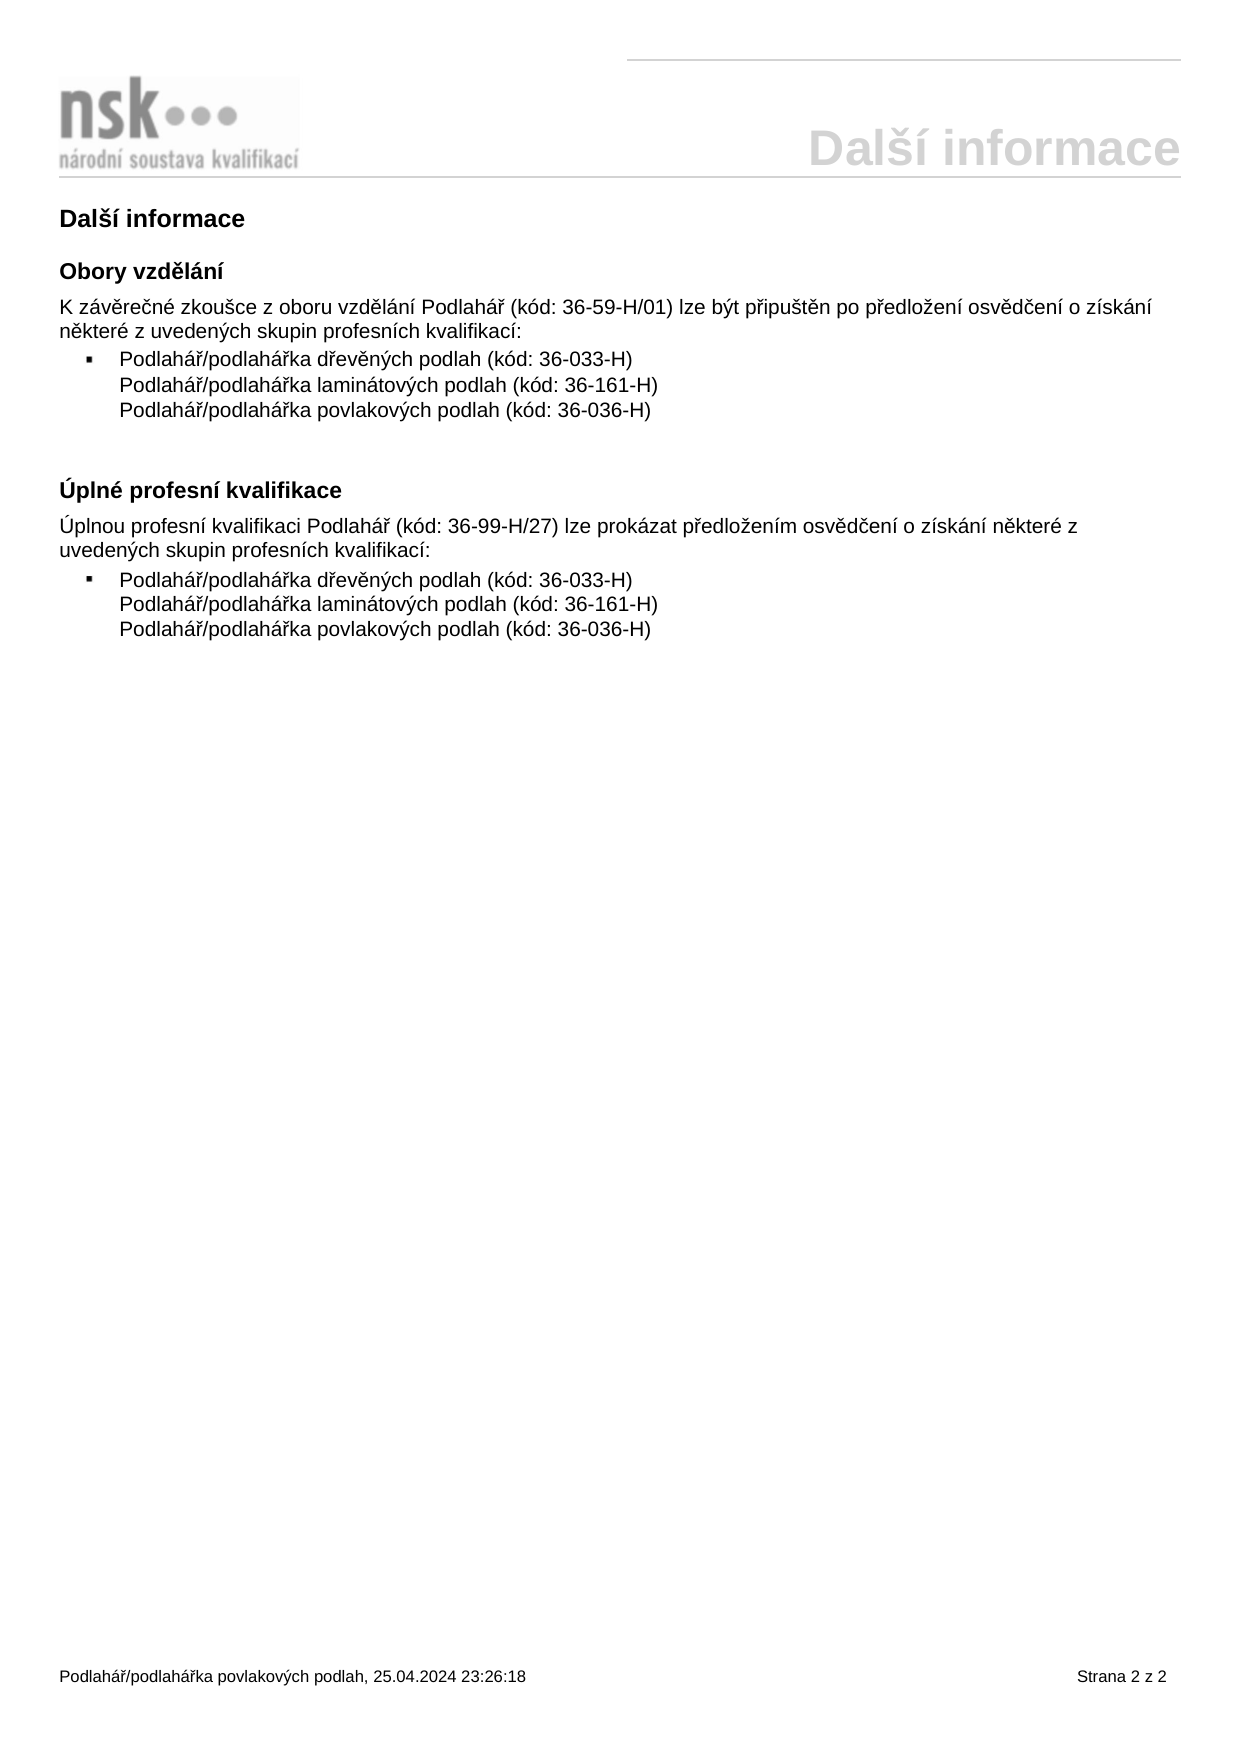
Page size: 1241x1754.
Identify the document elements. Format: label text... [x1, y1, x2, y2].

table_cell [482, 343, 619, 347]
table_cell [861, 422, 1167, 455]
table_cell [59, 617, 119, 641]
table_cell [59, 373, 119, 398]
table_cell [619, 974, 627, 1274]
table_cell [119, 562, 482, 568]
table_cell [59, 1466, 119, 1658]
table_cell [59, 974, 119, 1274]
table_cell [119, 236, 482, 248]
table_cell [627, 1466, 861, 1658]
table_cell [619, 422, 627, 455]
table_cell [627, 641, 861, 674]
table_cell [482, 194, 619, 200]
table_cell Podlahář/podlahářka povlakových podlah (kód: 36-036-H) [119, 398, 1181, 422]
table_cell [861, 455, 1167, 467]
table_cell Další informace [59, 200, 1181, 236]
table_cell [119, 974, 482, 1274]
table_cell [861, 641, 1167, 674]
table_cell [1167, 641, 1181, 674]
table_cell [861, 562, 1167, 568]
table_cell [482, 562, 619, 568]
table_cell [119, 422, 482, 455]
table_cell [59, 455, 119, 467]
table_cell [1167, 194, 1181, 200]
table_cell [627, 194, 861, 200]
table_cell [119, 674, 482, 974]
table_cell [1167, 1274, 1181, 1466]
table_cell [619, 170, 627, 176]
table_cell [482, 974, 619, 1274]
table_cell [861, 674, 1167, 974]
table_cell [627, 562, 861, 568]
table_cell [619, 641, 627, 674]
table_cell [59, 343, 119, 347]
table_cell [59, 194, 119, 200]
table_cell [482, 422, 619, 455]
table_cell Podlahář/podlahářka povlakových podlah, 25.04.2024 23:26:18 [59, 1658, 861, 1694]
table_cell Úplnou profesní kvalifikaci Podlahář (kód: 36-99-H/27) lze prokázat předložením osvědčení o získání některé z uvedených skupin profesních kvalifikací: [59, 514, 1181, 562]
table_cell [619, 194, 627, 200]
table_cell [119, 1274, 482, 1466]
table_cell [1167, 343, 1181, 347]
table_cell [861, 1466, 1167, 1658]
table_cell [627, 422, 861, 455]
table_cell [482, 1274, 619, 1466]
table_cell [482, 1466, 619, 1658]
table_cell [627, 674, 861, 974]
table_cell [861, 236, 1167, 248]
table_cell Podlahář/podlahářka laminátových podlah (kód: 36-161-H) [119, 592, 1181, 617]
table_cell [627, 974, 861, 1274]
table_cell [119, 1466, 482, 1658]
table_cell [619, 1466, 627, 1658]
table_cell [59, 592, 119, 617]
table_cell [1167, 674, 1181, 974]
picture [59, 347, 119, 372]
table_cell [620, 59, 627, 170]
table_cell Obory vzdělání [59, 248, 1181, 295]
table_cell Úplné profesní kvalifikace [59, 467, 1181, 513]
table_cell [59, 562, 119, 567]
table_cell [619, 562, 627, 568]
table_cell [59, 178, 1181, 194]
table_cell [627, 343, 861, 347]
table_cell [861, 974, 1167, 1274]
picture [59, 567, 119, 591]
table_cell [482, 455, 619, 467]
table_cell Podlahář/podlahářka laminátových podlah (kód: 36-161-H) [119, 373, 1181, 398]
table_cell [59, 641, 119, 674]
table_cell [482, 171, 619, 176]
table_cell Další informace [627, 61, 1181, 176]
table_cell [1167, 974, 1181, 1274]
table_cell [1167, 1658, 1181, 1694]
table_cell Podlahář/podlahářka dřevěných podlah (kód: 36-033-H) [119, 568, 1181, 592]
table_cell [482, 236, 619, 248]
table_cell [119, 343, 482, 347]
table_cell [619, 236, 627, 248]
table_cell [1167, 1466, 1181, 1658]
table_cell [627, 455, 861, 467]
table_cell [119, 171, 482, 176]
table_cell [482, 641, 619, 674]
table_cell Podlahář/podlahářka povlakových podlah (kód: 36-036-H) [119, 617, 1181, 641]
table_cell [861, 194, 1167, 200]
table_cell [59, 236, 119, 248]
picture [58, 59, 620, 171]
table_cell [1167, 422, 1181, 455]
table_cell [482, 674, 619, 974]
table_cell [1167, 455, 1181, 467]
table_cell [1167, 562, 1181, 568]
table_cell [619, 455, 627, 467]
table_cell Strana 2 z 2 [861, 1658, 1167, 1694]
table_cell [59, 171, 119, 176]
table_cell [619, 1274, 627, 1466]
table_cell [619, 674, 627, 974]
table_cell [59, 398, 119, 422]
table_cell [59, 1274, 119, 1466]
table_cell [861, 343, 1167, 347]
table_cell Podlahář/podlahářka dřevěných podlah (kód: 36-033-H) [119, 347, 1181, 373]
table_cell [59, 422, 119, 455]
table_cell [119, 455, 482, 467]
table_cell [1167, 236, 1181, 248]
table_cell [59, 674, 119, 974]
table_cell [627, 236, 861, 248]
table_cell [627, 1274, 861, 1466]
table_cell K závěrečné zkoušce z oboru vzdělání Podlahář (kód: 36-59-H/01) lze být připuštěn po předložení osvědčení o získání některé z uvedených skupin profesních kvalifikací: [59, 295, 1181, 343]
table_cell [861, 1274, 1167, 1466]
table_cell [119, 194, 482, 200]
table_cell [119, 641, 482, 674]
